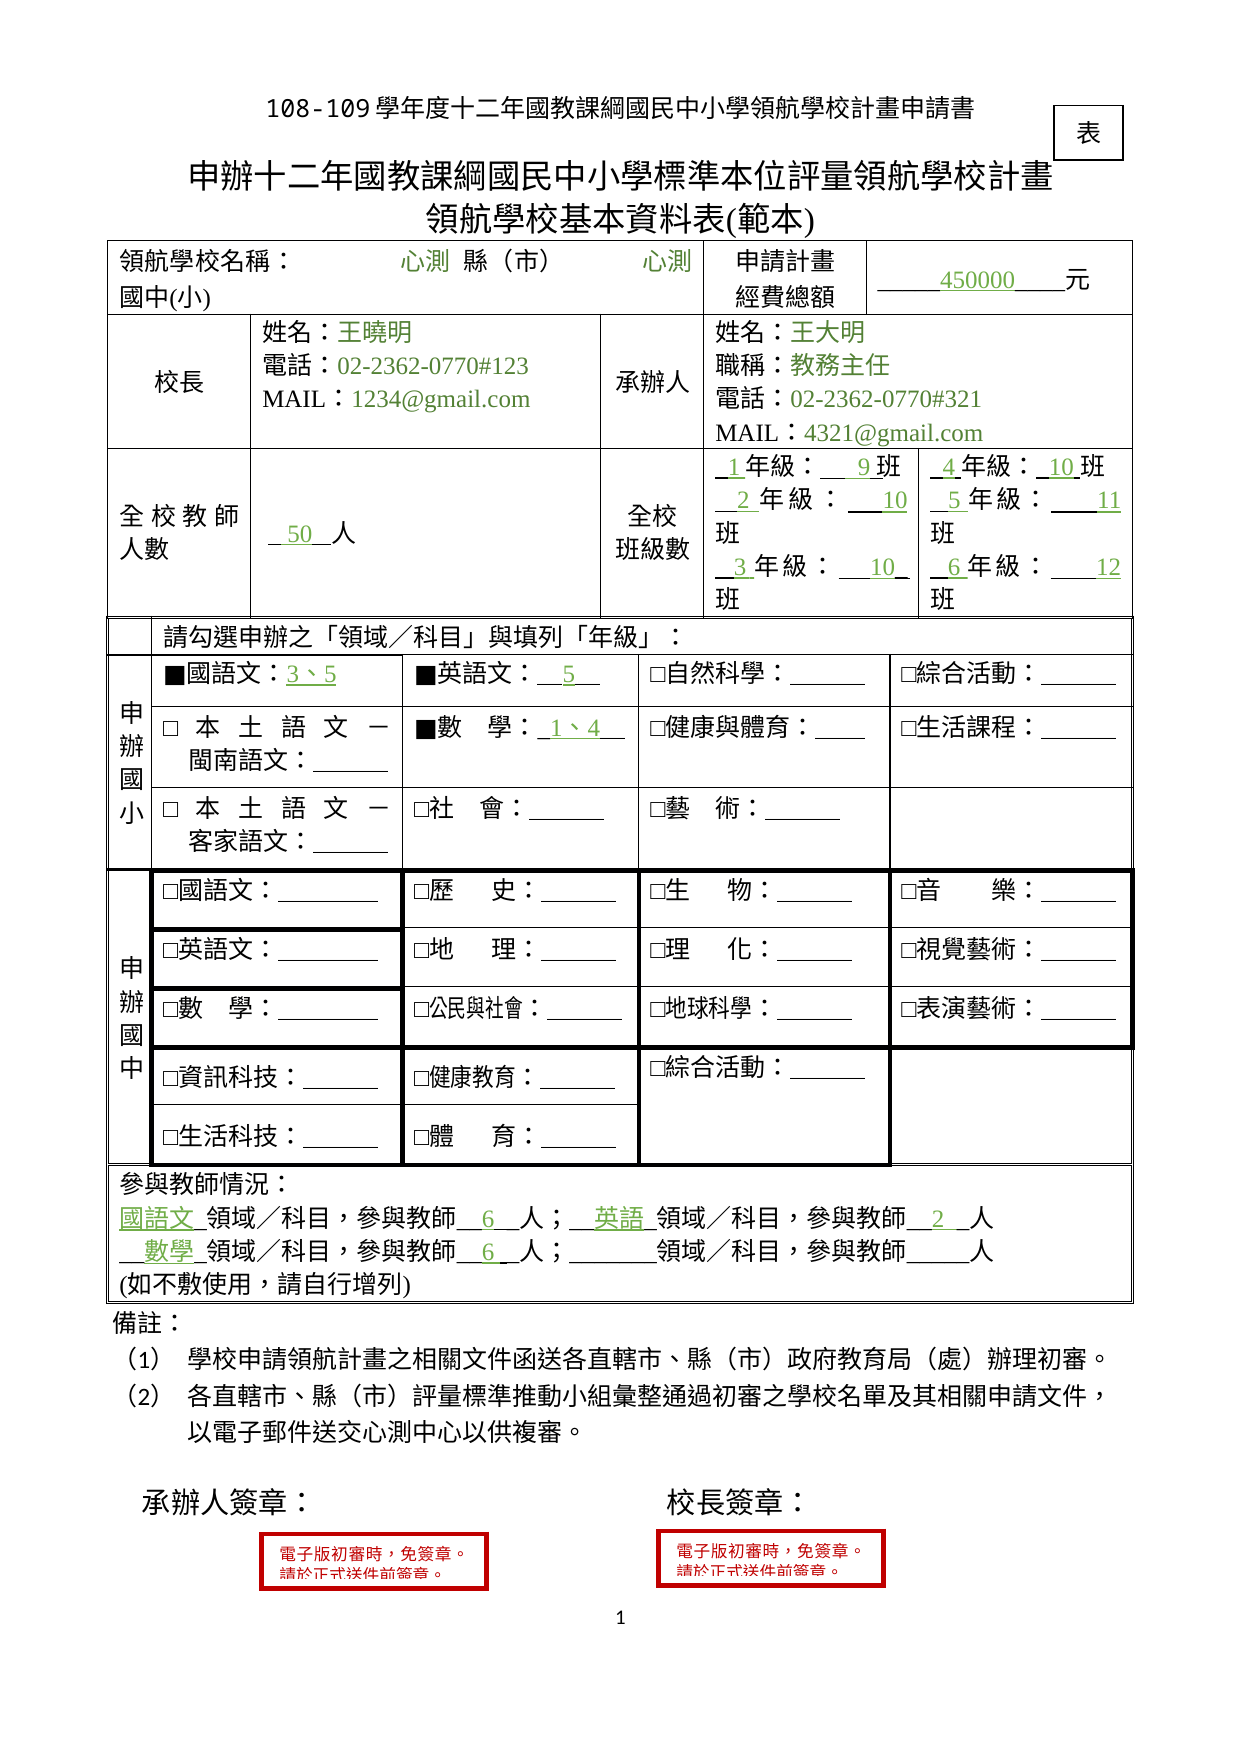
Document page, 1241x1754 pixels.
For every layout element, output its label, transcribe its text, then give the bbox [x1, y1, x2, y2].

table_cell □國語文：＿＿＿＿ [154, 873, 400, 927]
text [264, 1536, 484, 1586]
table_cell □地 理：＿＿＿ [405, 928, 637, 986]
table_cell ■國語文：3、5 [152, 656, 402, 706]
table_cell □數 學：＿＿＿＿ [154, 991, 400, 1045]
table_cell 姓名：王曉明 電話：02-2362-0770#123 MAIL：1234@gmail.com [251, 315, 600, 448]
table_cell ■英語文：＿5＿ [403, 655, 638, 706]
table_cell 1年級： 9 班 2年級： 10 班 3年級： 10_班 [704, 449, 918, 616]
table_cell □綜合活動：＿＿＿ [891, 655, 1131, 706]
table_cell 校長 [108, 315, 250, 448]
table_cell □地球科學：＿＿＿ [641, 987, 888, 1045]
table_cell 承辦人 [601, 315, 703, 448]
text 電子版初審時，免簽章。請於正式送件前簽章。 [279, 1544, 469, 1579]
table_cell 全校教師人數 [108, 449, 250, 616]
table_cell 請勾選申辦之「領域／科目」與填列「年級」： [152, 619, 1131, 654]
table_cell □藝 術：＿＿＿ [639, 788, 889, 868]
table_cell □表演藝術：＿＿＿ [892, 987, 1130, 1045]
text 承辦人簽章： 校長簽章： [112, 1480, 1128, 1522]
table_cell □英語文：＿＿＿＿ [154, 932, 400, 986]
table_cell □視覺藝術：＿＿＿ [892, 928, 1130, 986]
text 申辦十二年國教課綱國民中小學標準本位評量領航學校計畫 [1055, 106, 1122, 159]
table_cell □理 化：＿＿＿ [641, 928, 888, 986]
text 表1 [1070, 114, 1107, 152]
table_cell 50 人 [251, 449, 600, 616]
text 領航學校基本資料表(範本) [112, 198, 1128, 240]
table_cell 申辦國小 [109, 656, 151, 868]
table_cell □生活課程：＿＿＿ [891, 707, 1131, 787]
table_cell □健康教育：＿＿＿ [405, 1050, 637, 1104]
table_cell □音 樂：＿＿＿ [892, 873, 1130, 927]
table_cell ■數 學：_1、4＿ [403, 707, 638, 787]
table_cell □生活科技：＿＿＿ [154, 1105, 400, 1163]
text [661, 1533, 881, 1583]
table_cell □本土語文－ 閩南語文：＿＿＿ [152, 707, 402, 787]
list 各直轄市、縣（市）評量標準推動小組彙整通過初審之學校名單及其相關申請文件，以電子郵件送交心測中心以供複審。 [112, 1376, 1128, 1449]
table_cell □公民與社會：＿＿＿ [405, 987, 637, 1045]
table_cell □健康與體育：＿＿ [639, 707, 889, 787]
table_cell □資訊科技：＿＿＿ [154, 1050, 400, 1104]
table_cell 4 年級：_10 班 5年級： 11 班 6年級： 12 班 [919, 449, 1132, 616]
table_cell □歷 史：＿＿＿ [405, 873, 637, 927]
table_cell □社 會：＿＿＿ [403, 788, 638, 868]
table_cell 參與教師情況： 國語文_領域／科目，參與教師__6 _人；__英語_領域／科目，參與教師__2 _人 __數學_領域／科目，參與教師__6 _人；_______領域／科目，參與教師_____人 (如不敷使用，請自行增列) [109, 1166, 1131, 1301]
table_cell [892, 1050, 1131, 1163]
table_cell 申辦國中 [109, 871, 149, 1163]
table_header _____450000____元 [867, 241, 1132, 313]
table_cell [891, 788, 1131, 868]
table_cell □本土語文－ 客家語文：＿＿＿ [152, 788, 402, 868]
text 申辦十二年國教課綱國民中小學標準本位評量領航學校計畫 [112, 150, 1128, 198]
table_cell 全校 班級數 [601, 449, 703, 616]
table_header 領航學校名稱： 心測 縣（市） 心測國中(小) [108, 241, 703, 313]
list 學校申請領航計畫之相關文件函送各直轄市、縣（市）政府教育局（處）辦理初審。 [112, 1340, 1128, 1376]
table_header 申請計畫 經費總額 [704, 241, 866, 313]
text 備註： [112, 1304, 1128, 1340]
table_cell 姓名：王大明 職稱：教務主任 電話：02-2362-0770#321 MAIL：4321@gmail.com [704, 315, 1132, 448]
table_cell □自然科學：＿＿＿ [639, 655, 889, 706]
table_cell □綜合活動：＿＿＿ [641, 1050, 888, 1163]
table_cell □生 物：＿＿＿ [641, 873, 888, 927]
text 電子版初審時，免簽章。請於正式送件前簽章。 [676, 1541, 866, 1576]
table_cell [109, 619, 151, 654]
table_cell □體 育：＿＿＿ [405, 1105, 637, 1163]
